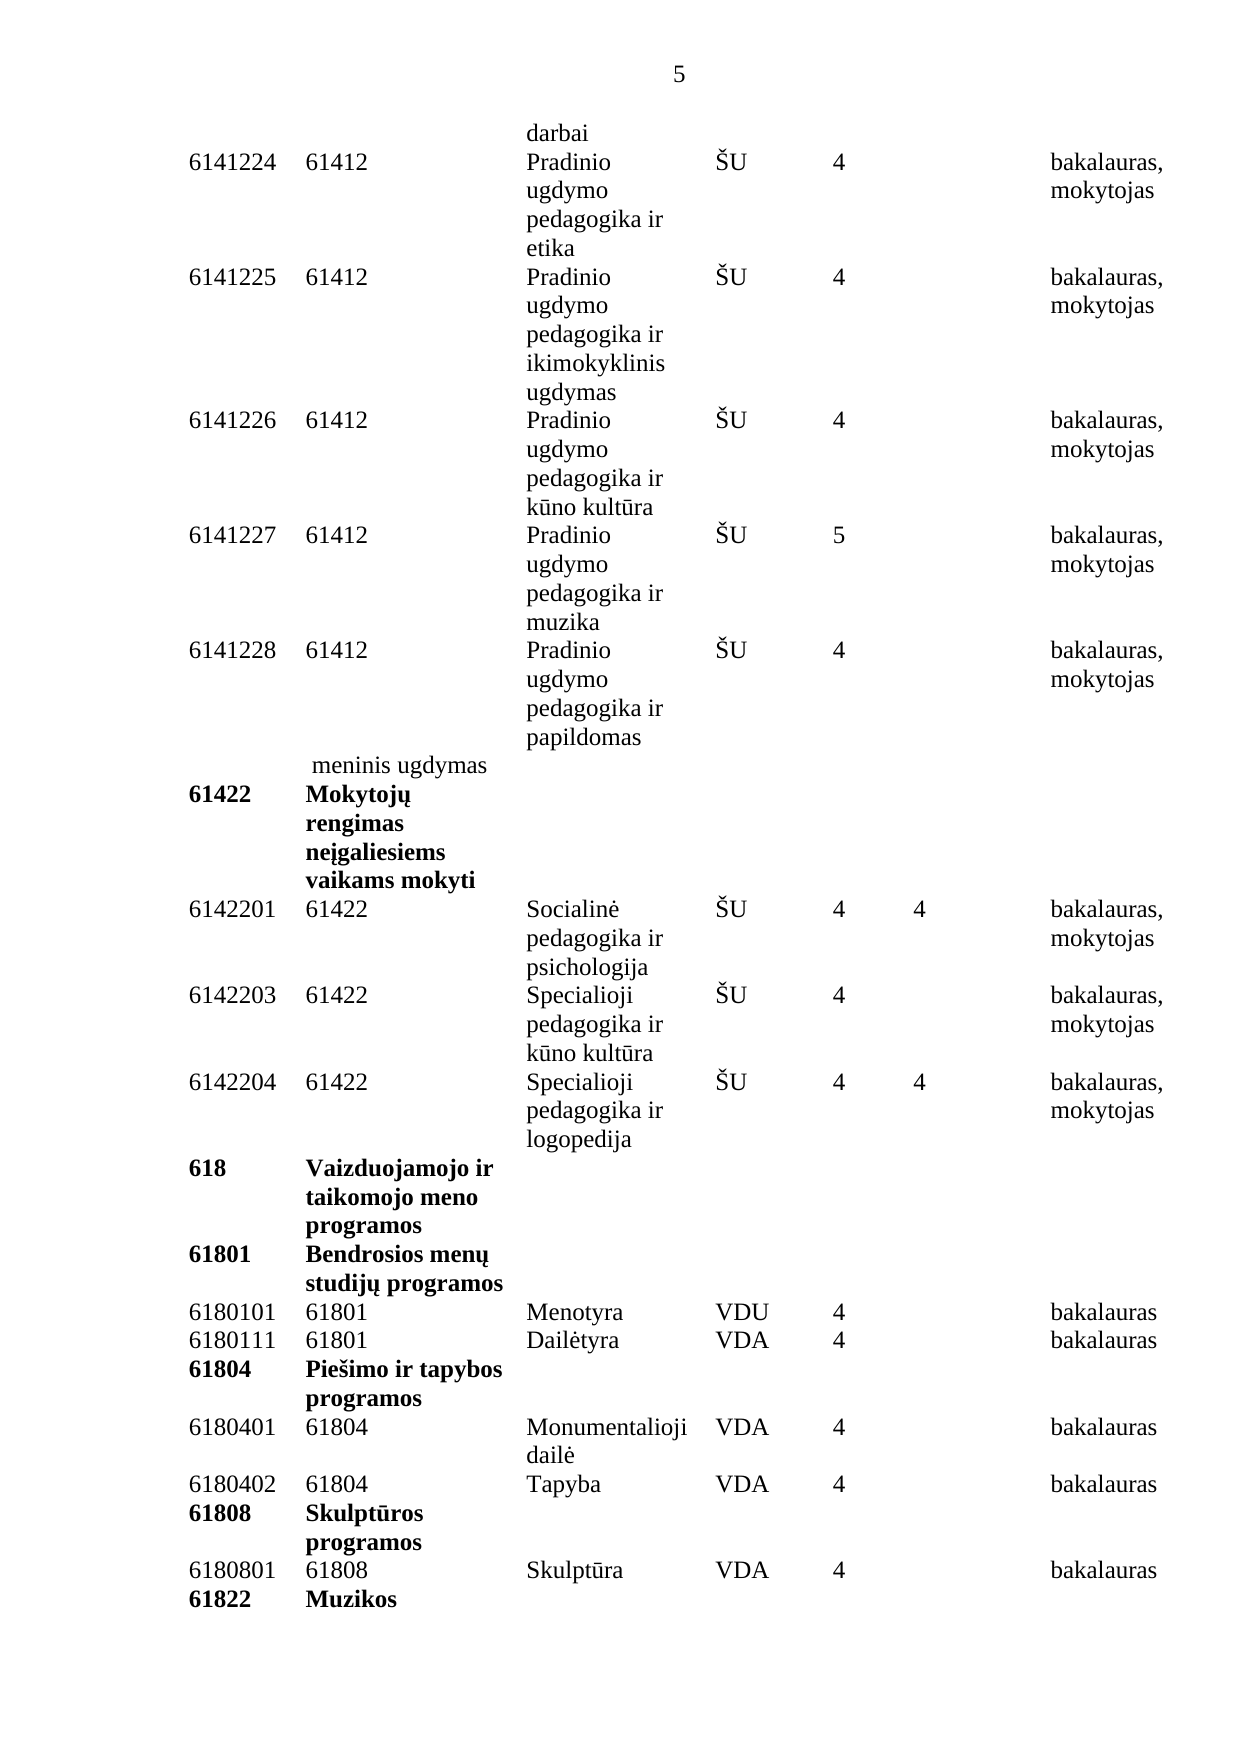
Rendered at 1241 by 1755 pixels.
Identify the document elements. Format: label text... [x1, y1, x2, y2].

table_cell [973, 1239, 1039, 1297]
table_cell [1197, 521, 1202, 636]
table_cell ŠU [704, 1067, 821, 1153]
table_cell VDA [704, 1469, 821, 1498]
table_cell [1202, 147, 1207, 262]
table_cell ŠU [704, 981, 821, 1067]
table_cell meninis ugdymas [294, 751, 515, 779]
table_cell [973, 521, 1039, 636]
table_cell ŠU [704, 147, 821, 262]
table_cell bakalauras, mokytojas [1039, 981, 1197, 1067]
table_cell bakalauras, mokytojas [1039, 636, 1197, 751]
table_cell [902, 118, 973, 147]
table_cell 6141225 [177, 262, 294, 406]
table_cell [1202, 1584, 1207, 1613]
table_cell [1197, 147, 1202, 262]
table_cell [177, 751, 294, 779]
table_cell [515, 1153, 704, 1239]
table_cell 6141224 [177, 147, 294, 262]
table_cell [821, 118, 902, 147]
table_cell [1202, 751, 1207, 779]
table_cell Pradinio ugdymo pedagogika ir papildomas [515, 636, 704, 751]
table_cell bakalauras, mokytojas [1039, 262, 1197, 406]
table_cell 61801 [294, 1326, 515, 1354]
table_cell [1202, 894, 1207, 981]
table_cell [1197, 1239, 1202, 1297]
table_cell [704, 1498, 821, 1556]
table_cell 61804 [294, 1412, 515, 1469]
table_cell [704, 1239, 821, 1297]
table_cell ŠU [704, 262, 821, 406]
table_cell [973, 1412, 1039, 1469]
table_cell [902, 981, 973, 1067]
table_cell [902, 1469, 973, 1498]
table_cell Menotyra [515, 1297, 704, 1326]
table_cell [1039, 1584, 1197, 1613]
table_cell 4 [821, 406, 902, 521]
table_cell 61422 [294, 894, 515, 981]
table_cell [821, 1584, 902, 1613]
table_cell Mokytojų rengimas neįgaliesiems vaikams mokyti [294, 779, 515, 894]
table_cell [902, 1153, 973, 1239]
table_cell [1197, 636, 1202, 751]
table_cell VDU [704, 1297, 821, 1326]
table_cell bakalauras, mokytojas [1039, 147, 1197, 262]
table_cell [704, 1153, 821, 1239]
table_cell [902, 262, 973, 406]
table_cell [515, 779, 704, 894]
table_cell ŠU [704, 894, 821, 981]
table_cell 61422 [177, 779, 294, 894]
table_cell 61801 [177, 1239, 294, 1297]
table_cell [1202, 1153, 1207, 1239]
table_cell [1202, 1067, 1207, 1153]
table_cell 61422 [294, 1067, 515, 1153]
table_cell 4 [821, 1469, 902, 1498]
table_cell 6141228 [177, 636, 294, 751]
table_cell 6180801 [177, 1556, 294, 1584]
table_cell [1197, 1584, 1202, 1613]
table_cell [1202, 1412, 1207, 1469]
table_cell Monumentalioji dailė [515, 1412, 704, 1469]
table_cell [973, 1067, 1039, 1153]
table_cell [902, 1584, 973, 1613]
table_cell 4 [821, 1067, 902, 1153]
table_cell Bendrosios menų studijų programos [294, 1239, 515, 1297]
table_cell [902, 1354, 973, 1412]
table_cell [704, 118, 821, 147]
table_cell Vaizduojamojo ir taikomojo meno programos [294, 1153, 515, 1239]
table_cell Piešimo ir tapybos programos [294, 1354, 515, 1412]
table_cell [902, 751, 973, 779]
table_cell [902, 1326, 973, 1354]
table_cell [1202, 1469, 1207, 1498]
table_cell Pradinio ugdymo pedagogika ir ikimokyklinis ugdymas [515, 262, 704, 406]
table_cell [1197, 1067, 1202, 1153]
table_cell bakalauras, mokytojas [1039, 1067, 1197, 1153]
table_cell [1202, 779, 1207, 894]
table_cell [1197, 1469, 1202, 1498]
table_cell bakalauras [1039, 1469, 1197, 1498]
table_cell Pradinio ugdymo pedagogika ir etika [515, 147, 704, 262]
table_cell [1202, 262, 1207, 406]
table_cell Skulptūros programos [294, 1498, 515, 1556]
table_cell 61808 [177, 1498, 294, 1556]
table_cell [973, 1584, 1039, 1613]
table_cell [902, 1239, 973, 1297]
table_cell [821, 1239, 902, 1297]
table_cell [1039, 1153, 1197, 1239]
table_cell [1202, 118, 1207, 147]
table_cell VDA [704, 1556, 821, 1584]
table_cell 61412 [294, 636, 515, 751]
table_cell [902, 1297, 973, 1326]
table_cell [902, 779, 973, 894]
table_cell [821, 1498, 902, 1556]
table_cell [973, 1153, 1039, 1239]
table_cell [1202, 1297, 1207, 1326]
table_cell 6141227 [177, 521, 294, 636]
table_cell [973, 1498, 1039, 1556]
table_cell VDA [704, 1412, 821, 1469]
table_cell bakalauras [1039, 1556, 1197, 1584]
table_cell [1202, 1556, 1207, 1584]
table_cell 61804 [294, 1469, 515, 1498]
table_cell [1197, 1297, 1202, 1326]
table_cell [973, 751, 1039, 779]
table_cell [1039, 1354, 1197, 1412]
table_cell 61412 [294, 262, 515, 406]
table_cell [821, 1153, 902, 1239]
table_cell [515, 1354, 704, 1412]
table_cell [973, 1556, 1039, 1584]
table_cell 6180111 [177, 1326, 294, 1354]
table_cell [1202, 1326, 1207, 1354]
table_cell [704, 751, 821, 779]
table_cell [902, 1412, 973, 1469]
table_cell 6142203 [177, 981, 294, 1067]
table_cell ŠU [704, 521, 821, 636]
table_cell [973, 118, 1039, 147]
table_cell [973, 406, 1039, 521]
table_cell Specialioji pedagogika ir kūno kultūra [515, 981, 704, 1067]
table_cell Muzikos [294, 1584, 515, 1613]
table_cell Pradinio ugdymo pedagogika ir kūno kultūra [515, 406, 704, 521]
table_cell [1197, 1412, 1202, 1469]
table_cell [902, 521, 973, 636]
table_cell 4 [821, 262, 902, 406]
table_cell ŠU [704, 406, 821, 521]
table_cell [1202, 521, 1207, 636]
table_cell [973, 779, 1039, 894]
table_cell [1039, 1498, 1197, 1556]
table_cell 6142204 [177, 1067, 294, 1153]
table_cell [973, 147, 1039, 262]
table_cell 4 [821, 894, 902, 981]
table_cell [515, 1498, 704, 1556]
table_cell [902, 147, 973, 262]
table_cell 4 [821, 1297, 902, 1326]
table_cell [515, 751, 704, 779]
table_cell [821, 1354, 902, 1412]
table_cell VDA [704, 1326, 821, 1354]
table_cell [821, 751, 902, 779]
table_cell [1197, 118, 1202, 147]
table_cell [177, 118, 294, 147]
table_cell 61412 [294, 521, 515, 636]
table_cell 6180401 [177, 1412, 294, 1469]
table_cell [973, 1354, 1039, 1412]
table_cell bakalauras, mokytojas [1039, 406, 1197, 521]
table_cell [973, 636, 1039, 751]
table_cell 4 [902, 1067, 973, 1153]
table_cell [1202, 406, 1207, 521]
table_cell [1197, 779, 1202, 894]
table_cell 6180101 [177, 1297, 294, 1326]
table_cell [1202, 981, 1207, 1067]
table_cell Skulptūra [515, 1556, 704, 1584]
table_cell [515, 1239, 704, 1297]
table_cell 61422 [294, 981, 515, 1067]
table_cell Socialinė pedagogika ir psichologija [515, 894, 704, 981]
table_cell [1197, 751, 1202, 779]
table_cell [1202, 1354, 1207, 1412]
table_cell [704, 1354, 821, 1412]
table_cell 61412 [294, 406, 515, 521]
table_cell [1039, 1239, 1197, 1297]
table_cell [515, 1584, 704, 1613]
table_cell [1202, 1498, 1207, 1556]
table_cell [704, 779, 821, 894]
table_cell [704, 1584, 821, 1613]
table_cell [294, 118, 515, 147]
table_cell [1039, 118, 1197, 147]
table_cell [1197, 1326, 1202, 1354]
table_cell [1197, 981, 1202, 1067]
table_cell bakalauras [1039, 1412, 1197, 1469]
table_cell [902, 1498, 973, 1556]
table_cell 61801 [294, 1297, 515, 1326]
table_cell 61804 [177, 1354, 294, 1412]
table_cell [902, 406, 973, 521]
table_cell [1039, 751, 1197, 779]
table_cell 4 [821, 147, 902, 262]
table_cell bakalauras [1039, 1297, 1197, 1326]
table_cell 5 [821, 521, 902, 636]
table_cell [973, 981, 1039, 1067]
table_cell [973, 1297, 1039, 1326]
table_cell Pradinio ugdymo pedagogika ir muzika [515, 521, 704, 636]
table_cell Specialioji pedagogika ir logopedija [515, 1067, 704, 1153]
table_cell 4 [821, 1412, 902, 1469]
table_cell 61808 [294, 1556, 515, 1584]
table_cell 4 [821, 636, 902, 751]
table_cell [902, 636, 973, 751]
table_cell [973, 262, 1039, 406]
table_cell [973, 1326, 1039, 1354]
table_cell 6142201 [177, 894, 294, 981]
table_cell darbai [515, 118, 704, 147]
table_cell 61822 [177, 1584, 294, 1613]
table_cell 4 [821, 981, 902, 1067]
table_cell 6141226 [177, 406, 294, 521]
table_cell bakalauras, mokytojas [1039, 521, 1197, 636]
table_cell Dailėtyra [515, 1326, 704, 1354]
table_cell 61412 [294, 147, 515, 262]
table_cell [1197, 262, 1202, 406]
table_cell [1197, 894, 1202, 981]
table_cell [973, 894, 1039, 981]
table_cell [1202, 1239, 1207, 1297]
table_cell 4 [902, 894, 973, 981]
table_cell 6180402 [177, 1469, 294, 1498]
table_cell 4 [821, 1556, 902, 1584]
table_cell ŠU [704, 636, 821, 751]
table_cell 618 [177, 1153, 294, 1239]
table_cell [1197, 1556, 1202, 1584]
table_cell Tapyba [515, 1469, 704, 1498]
table_cell [821, 779, 902, 894]
table_cell [1197, 1153, 1202, 1239]
table_cell [1197, 1498, 1202, 1556]
table_cell [1197, 1354, 1202, 1412]
table_cell [902, 1556, 973, 1584]
table_cell bakalauras [1039, 1326, 1197, 1354]
table_cell [1039, 779, 1197, 894]
table_cell [1197, 406, 1202, 521]
table_cell 4 [821, 1326, 902, 1354]
table_cell bakalauras, mokytojas [1039, 894, 1197, 981]
table_cell [1202, 636, 1207, 751]
table_cell [973, 1469, 1039, 1498]
